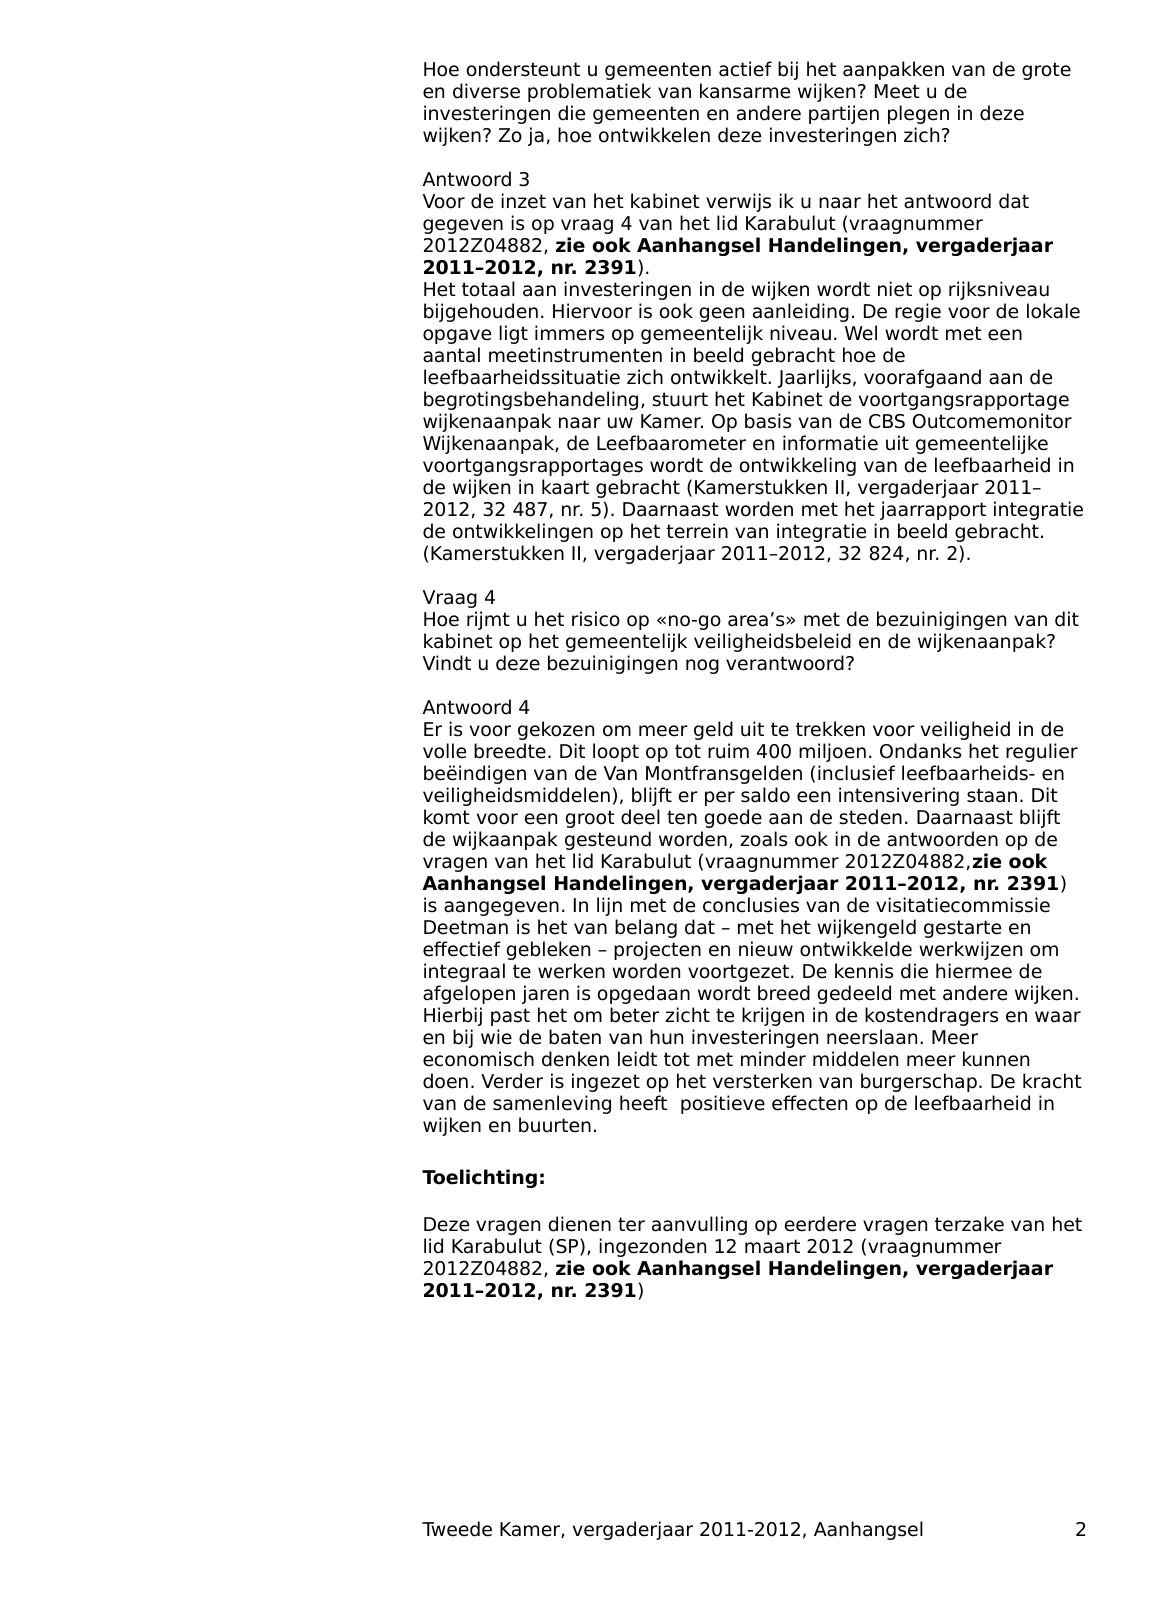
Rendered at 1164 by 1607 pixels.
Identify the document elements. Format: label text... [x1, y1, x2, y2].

text Antwoord 4 [422, 697, 1087, 719]
text Het totaal aan investeringen in de wijken wordt niet op rijksniveau bijgehouden. Hiervoor is ook geen aanleiding. De regie voor de lokale opgave ligt immers op gemeentelijk niveau. Wel wordt met een aantal meetinstrumenten in beeld gebracht hoe de leefbaarheidssituatie zich ontwikkelt. Jaarlijks, voorafgaand aan de begrotingsbehandeling, stuurt het Kabinet de voortgangsrapportage wijkenaanpak naar uw Kamer. Op basis van de CBS Outcomemonitor Wijkenaanpak, de Leefbaarometer en informatie uit gemeentelijke voortgangsrapportages wordt de ontwikkeling van de leefbaarheid in de wijken in kaart gebracht (Kamerstukken II, vergaderjaar 2011–2012, 32 487, nr. 5). Daarnaast worden met het jaarrapport integratie de ontwikkelingen op het terrein van integratie in beeld gebracht. (Kamerstukken II, vergaderjaar 2011–2012, 32 824, nr. 2). [422, 279, 1087, 565]
text Er is voor gekozen om meer geld uit te trekken voor veiligheid in de volle breedte. Dit loopt op tot ruim 400 miljoen. Ondanks het regulier beëindigen van de Van Montfransgelden (inclusief leefbaarheids- en veiligheidsmiddelen), blijft er per saldo een intensivering staan. Dit komt voor een groot deel ten goede aan de steden. Daarnaast blijft de wijkaanpak gesteund worden, zoals ook in de antwoorden op de vragen van het lid Karabulut (vraagnummer 2012Z04882,zie ook Aanhangsel Handelingen, vergaderjaar 2011–2012, nr. 2391) is aangegeven. In lijn met de conclusies van de visitatiecommissie Deetman is het van belang dat – met het wijkengeld gestarte en effectief gebleken – projecten en nieuw ontwikkelde werkwijzen om integraal te werken worden voortgezet. De kennis die hiermee de afgelopen jaren is opgedaan wordt breed gedeeld met andere wijken. Hierbij past het om beter zicht te krijgen in de kostendragers en waar en bij wie de baten van hun investeringen neerslaan. Meer economisch denken leidt tot met minder middelen meer kunnen doen. Verder is ingezet op het versterken van burgerschap. De kracht van de samenleving heeft positieve effecten op de leefbaarheid in wijken en buurten. [422, 719, 1087, 1137]
subtitle Toelichting: [422, 1167, 1087, 1189]
text Deze vragen dienen ter aanvulling op eerdere vragen terzake van het lid Karabulut (SP), ingezonden 12 maart 2012 (vraagnummer 2012Z04882, zie ook Aanhangsel Handelingen, vergaderjaar 2011–2012, nr. 2391) [422, 1214, 1087, 1302]
text Antwoord 3 [422, 169, 1087, 191]
text Hoe ondersteunt u gemeenten actief bij het aanpakken van de grote en diverse problematiek van kansarme wijken? Meet u de investeringen die gemeenten en andere partijen plegen in deze wijken? Zo ja, hoe ontwikkelen deze investeringen zich? [422, 59, 1087, 147]
text Hoe rijmt u het risico op «no-go area’s» met de bezuinigingen van dit kabinet op het gemeentelijk veiligheidsbeleid en de wijkenaanpak? Vindt u deze bezuinigingen nog verantwoord? [422, 609, 1087, 675]
text Vraag 4 [422, 587, 1087, 609]
text Voor de inzet van het kabinet verwijs ik u naar het antwoord dat gegeven is op vraag 4 van het lid Karabulut (vraagnummer 2012Z04882, zie ook Aanhangsel Handelingen, vergaderjaar 2011–2012, nr. 2391). [422, 191, 1087, 279]
